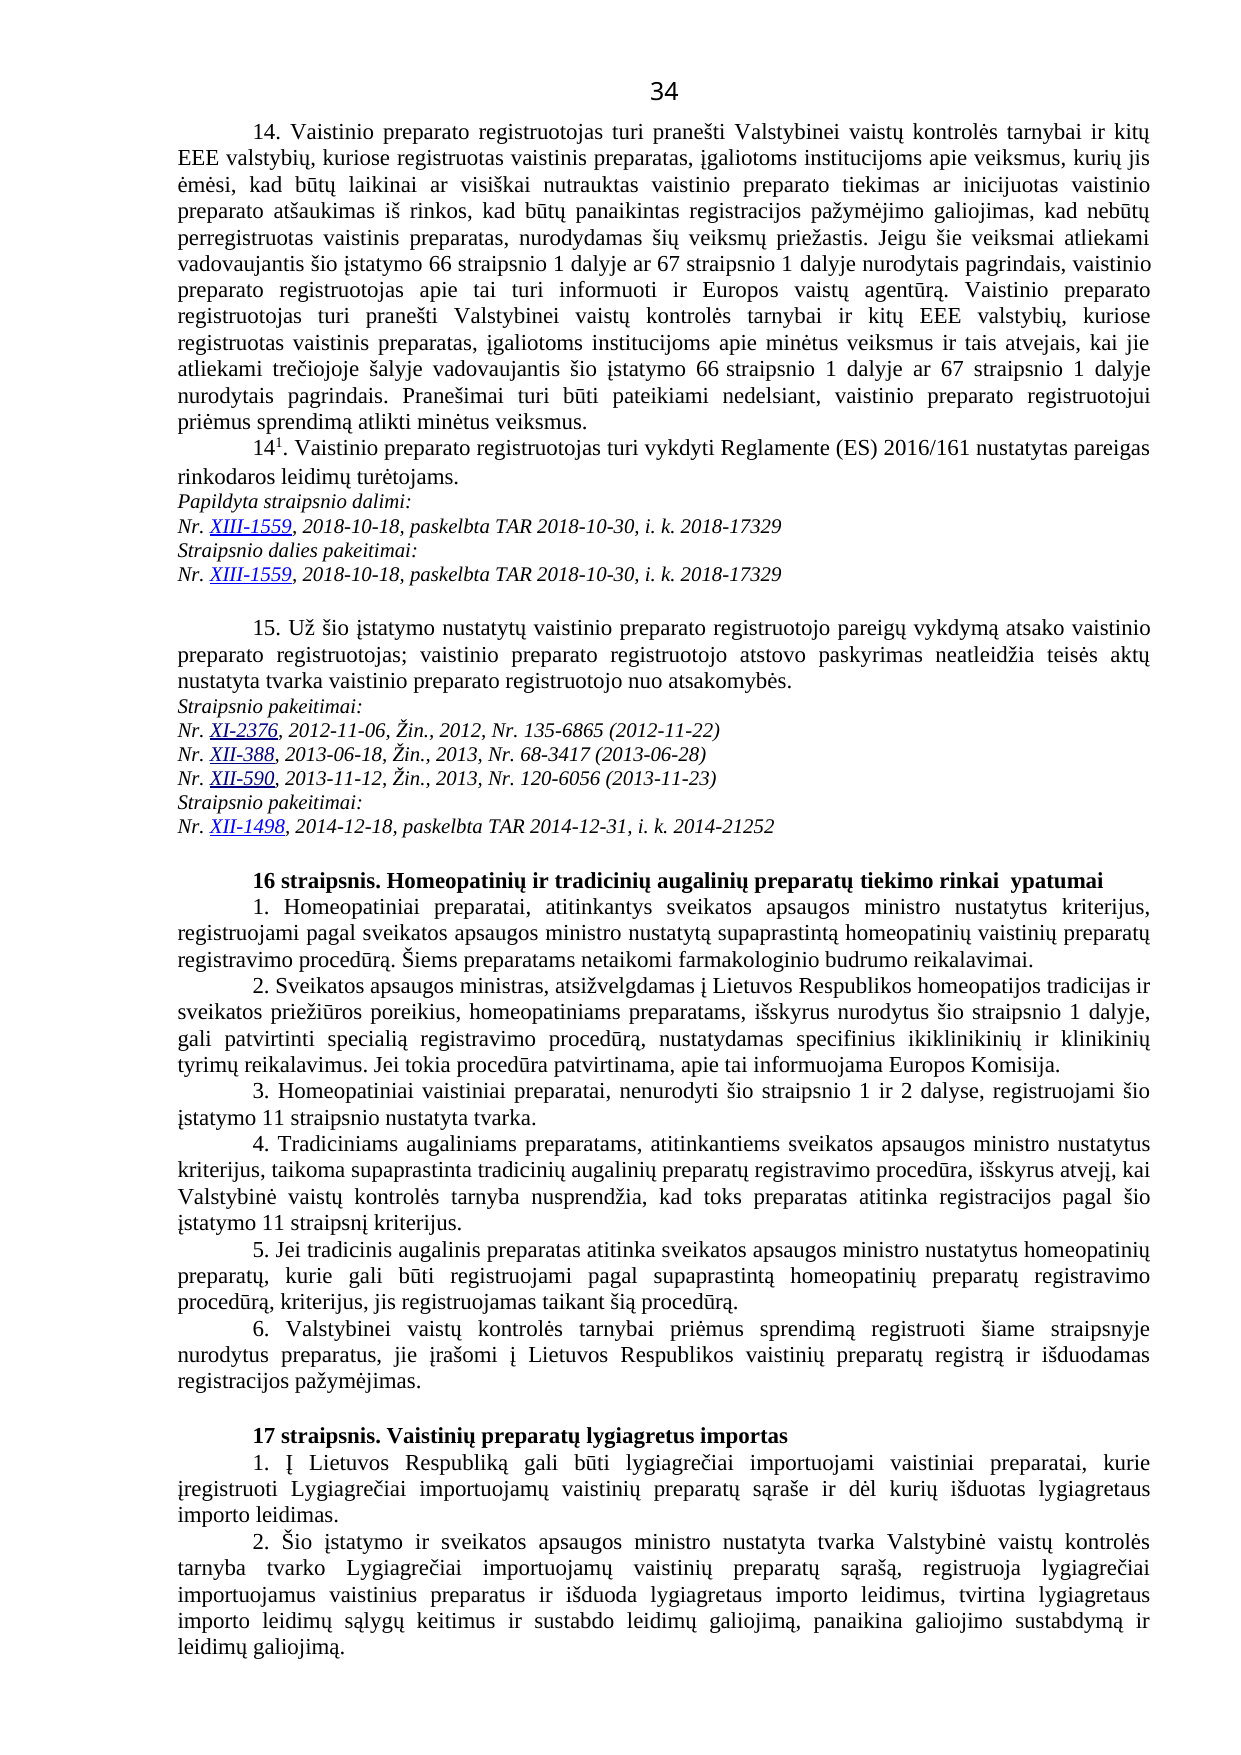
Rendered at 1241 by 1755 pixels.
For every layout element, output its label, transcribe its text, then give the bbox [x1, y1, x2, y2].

text 15. Už šio įstatymo nustatytų vaistinio preparato registruotojo pareigų vykdymą atsako vaistinio preparato registruotojas; vaistinio preparato registruotojo atstovo paskyrimas neatleidžia teisės aktų nustatyta tvarka vaistinio preparato registruotojo nuo atsakomybės. [177, 614, 1152, 693]
text 5. Jei tradicinis augalinis preparatas atitinka sveikatos apsaugos ministro nustatytus homeopatinių preparatų, kurie gali būti registruojami pagal supaprastintą homeopatinių preparatų registravimo procedūrą, kriterijus, jis registruojamas taikant šią procedūrą. [177, 1236, 1152, 1315]
text Papildyta straipsnio dalimi: [177, 489, 1152, 513]
text 17 straipsnis. Vaistinių preparatų lygiagretus importas [177, 1422, 1152, 1449]
text 1. Homeopatiniai preparatai, atitinkantys sveikatos apsaugos ministro nustatytus kriterijus, registruojami pagal sveikatos apsaugos ministro nustatytą supaprastintą homeopatinių vaistinių preparatų registravimo procedūrą. Šiems preparatams netaikomi farmakologinio budrumo reikalavimai. [177, 893, 1152, 972]
text Nr. XII-590, 2013-11-12, Žin., 2013, Nr. 120-6056 (2013-11-23) [177, 766, 1152, 790]
text 4. Tradiciniams augaliniams preparatams, atitinkantiems sveikatos apsaugos ministro nustatytus kriterijus, taikoma supaprastinta tradicinių augalinių preparatų registravimo procedūra, išskyrus atvejį, kai Valstybinė vaistų kontrolės tarnyba nusprendžia, kad toks preparatas atitinka registracijos pagal šio įstatymo 11 straipsnį kriterijus. [177, 1130, 1152, 1236]
text Nr. XII-388, 2013-06-18, Žin., 2013, Nr. 68-3417 (2013-06-28) [177, 742, 1152, 766]
text 14. Vaistinio preparato registruotojas turi pranešti Valstybinei vaistų kontrolės tarnybai ir kitų EEE valstybių, kuriose registruotas vaistinis preparatas, įgaliotoms institucijoms apie veiksmus, kurių jis ėmėsi, kad būtų laikinai ar visiškai nutrauktas vaistinio preparato tiekimas ar inicijuotas vaistinio preparato atšaukimas iš rinkos, kad būtų panaikintas registracijos pažymėjimo galiojimas, kad nebūtų perregistruotas vaistinis preparatas, nurodydamas šių veiksmų priežastis. Jeigu šie veiksmai atliekami vadovaujantis šio įstatymo 66 straipsnio 1 dalyje ar 67 straipsnio 1 dalyje nurodytais pagrindais, vaistinio preparato registruotojas apie tai turi informuoti ir Europos vaistų agentūrą. Vaistinio preparato registruotojas turi pranešti Valstybinei vaistų kontrolės tarnybai ir kitų EEE valstybių, kuriose registruotas vaistinis preparatas, įgaliotoms institucijoms apie minėtus veiksmus ir tais atvejais, kai jie atliekami trečiojoje šalyje vadovaujantis šio įstatymo 66 straipsnio 1 dalyje ar 67 straipsnio 1 dalyje nurodytais pagrindais. Pranešimai turi būti pateikiami nedelsiant, vaistinio preparato registruotojui priėmus sprendimą atlikti minėtus veiksmus. [177, 118, 1152, 434]
text Nr. XIII-1559, 2018-10-18, paskelbta TAR 2018-10-30, i. k. 2018-17329 [177, 562, 1152, 586]
text 2. Sveikatos apsaugos ministras, atsižvelgdamas į Lietuvos Respublikos homeopatijos tradicijas ir sveikatos priežiūros poreikius, homeopatiniams preparatams, išskyrus nurodytus šio straipsnio 1 dalyje, gali patvirtinti specialią registravimo procedūrą, nustatydamas specifinius ikiklinikinių ir klinikinių tyrimų reikalavimus. Jei tokia procedūra patvirtinama, apie tai informuojama Europos Komisija. [177, 972, 1152, 1077]
text 1. Į Lietuvos Respubliką gali būti lygiagrečiai importuojami vaistiniai preparatai, kurie įregistruoti Lygiagrečiai importuojamų vaistinių preparatų sąraše ir dėl kurių išduotas lygiagretaus importo leidimas. [177, 1449, 1152, 1528]
text Straipsnio dalies pakeitimai: [177, 538, 1152, 562]
text 2. Šio įstatymo ir sveikatos apsaugos ministro nustatyta tvarka Valstybinė vaistų kontrolės tarnyba tvarko Lygiagrečiai importuojamų vaistinių preparatų sąrašą, registruoja lygiagrečiai importuojamus vaistinius preparatus ir išduoda lygiagretaus importo leidimus, tvirtina lygiagretaus importo leidimų sąlygų keitimus ir sustabdo leidimų galiojimą, panaikina galiojimo sustabdymą ir leidimų galiojimą. [177, 1528, 1152, 1660]
text 3. Homeopatiniai vaistiniai preparatai, nenurodyti šio straipsnio 1 ir 2 dalyse, registruojami šio įstatymo 11 straipsnio nustatyta tvarka. [177, 1077, 1152, 1130]
text Nr. XII-1498, 2014-12-18, paskelbta TAR 2014-12-31, i. k. 2014-21252 [177, 814, 1152, 838]
text 16 straipsnis. Homeopatinių ir tradicinių augalinių preparatų tiekimo rinkai ypatumai [252, 867, 1152, 893]
text Nr. XIII-1559, 2018-10-18, paskelbta TAR 2018-10-30, i. k. 2018-17329 [177, 513, 1152, 538]
text Straipsnio pakeitimai: [177, 693, 1152, 718]
text 6. Valstybinei vaistų kontrolės tarnybai priėmus sprendimą registruoti šiame straipsnyje nurodytus preparatus, jie įrašomi į Lietuvos Respublikos vaistinių preparatų registrą ir išduodamas registracijos pažymėjimas. [177, 1315, 1152, 1394]
text 141. Vaistinio preparato registruotojas turi vykdyti Reglamente (ES) 2016/161 nustatytas pareigas rinkodaros leidimų turėtojams. [177, 434, 1152, 489]
text Nr. XI-2376, 2012-11-06, Žin., 2012, Nr. 135-6865 (2012-11-22) [177, 718, 1152, 742]
text Straipsnio pakeitimai: [177, 790, 1152, 814]
